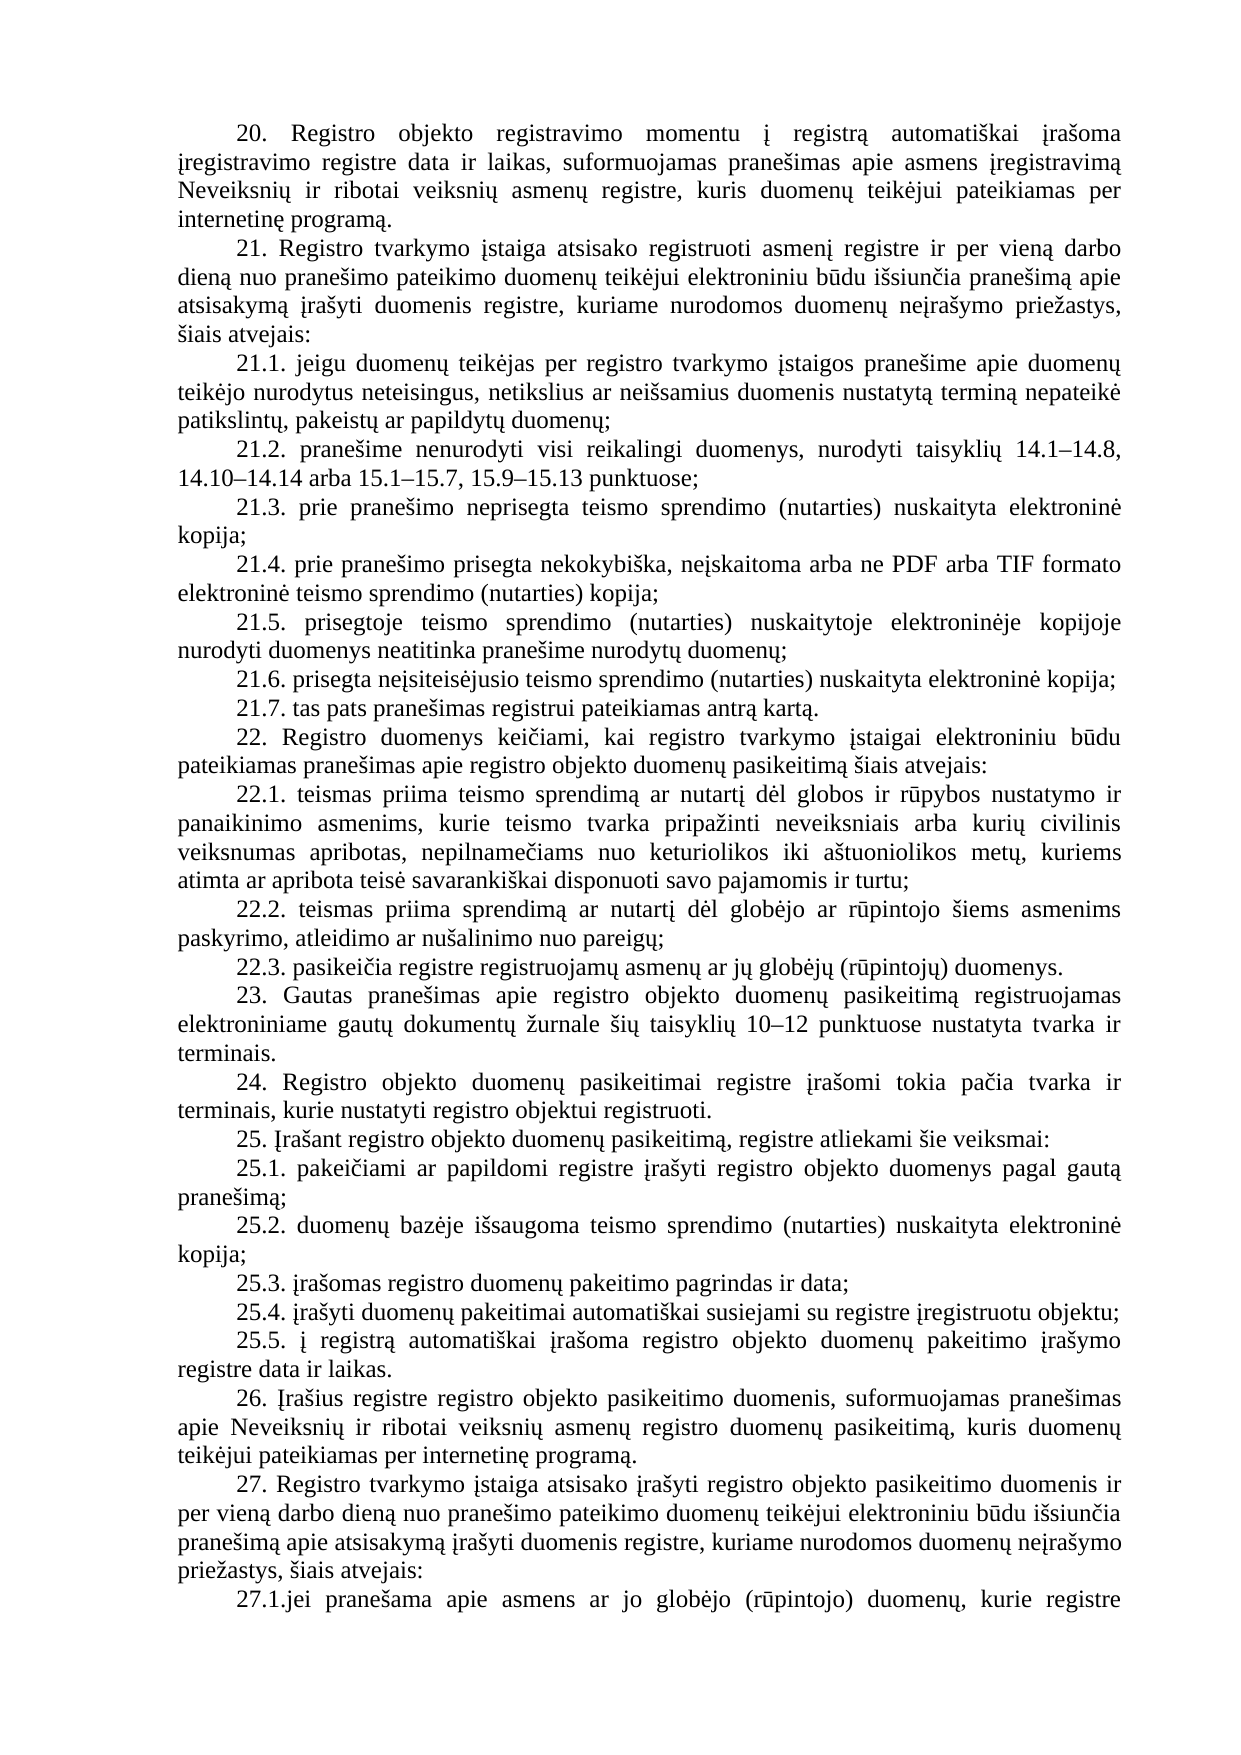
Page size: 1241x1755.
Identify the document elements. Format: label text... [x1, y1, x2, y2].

text 25. Įrašant registro objekto duomenų pasikeitimą, registre atliekami šie veiksmai: [177, 1124, 1122, 1153]
text 21.2. pranešime nenurodyti visi reikalingi duomenys, nurodyti taisyklių 14.1–14.8, 14.10–14.14 arba 15.1–15.7, 15.9–15.13 punktuose; [177, 434, 1122, 492]
text 21.3. prie pranešimo neprisegta teismo sprendimo (nutarties) nuskaityta elektroninė kopija; [177, 492, 1122, 549]
text 27. Registro tvarkymo įstaiga atsisako įrašyti registro objekto pasikeitimo duomenis ir per vieną darbo dieną nuo pranešimo pateikimo duomenų teikėjui elektroniniu būdu išsiunčia pranešimą apie atsisakymą įrašyti duomenis registre, kuriame nurodomos duomenų neįrašymo priežastys, šiais atvejais: [177, 1469, 1122, 1584]
text 21.4. prie pranešimo prisegta nekokybiška, neįskaitoma arba ne PDF arba TIF formato elektroninė teismo sprendimo (nutarties) kopija; [177, 549, 1122, 607]
text 21.5. prisegtoje teismo sprendimo (nutarties) nuskaitytoje elektroninėje kopijoje nurodyti duomenys neatitinka pranešime nurodytų duomenų; [177, 607, 1122, 664]
text 26. Įrašius registre registro objekto pasikeitimo duomenis, suformuojamas pranešimas apie Neveiksnių ir ribotai veiksnių asmenų registro duomenų pasikeitimą, kuris duomenų teikėjui pateikiamas per internetinę programą. [177, 1383, 1122, 1469]
text 22. Registro duomenys keičiami, kai registro tvarkymo įstaigai elektroniniu būdu pateikiamas pranešimas apie registro objekto duomenų pasikeitimą šiais atvejais: [177, 722, 1122, 779]
text 20. Registro objekto registravimo momentu į registrą automatiškai įrašoma įregistravimo registre data ir laikas, suformuojamas pranešimas apie asmens įregistravimą Neveiksnių ir ribotai veiksnių asmenų registre, kuris duomenų teikėjui pateikiamas per internetinę programą. [177, 118, 1122, 233]
text 22.2. teismas priima sprendimą ar nutartį dėl globėjo ar rūpintojo šiems asmenims paskyrimo, atleidimo ar nušalinimo nuo pareigų; [177, 894, 1122, 952]
text 22.1. teismas priima teismo sprendimą ar nutartį dėl globos ir rūpybos nustatymo ir panaikinimo asmenims, kurie teismo tvarka pripažinti neveiksniais arba kurių civilinis veiksnumas apribotas, nepilnamečiams nuo keturiolikos iki aštuoniolikos metų, kuriems atimta ar apribota teisė savarankiškai disponuoti savo pajamomis ir turtu; [177, 779, 1122, 894]
text 21.7. tas pats pranešimas registrui pateikiamas antrą kartą. [177, 693, 1122, 722]
text 21.1. jeigu duomenų teikėjas per registro tvarkymo įstaigos pranešime apie duomenų teikėjo nurodytus neteisingus, netikslius ar neišsamius duomenis nustatytą terminą nepateikė patikslintų, pakeistų ar papildytų duomenų; [177, 348, 1122, 434]
text 25.4. įrašyti duomenų pakeitimai automatiškai susiejami su registre įregistruotu objektu; [177, 1297, 1122, 1326]
text 22.3. pasikeičia registre registruojamų asmenų ar jų globėjų (rūpintojų) duomenys. [177, 952, 1122, 981]
text 25.5. į registrą automatiškai įrašoma registro objekto duomenų pakeitimo įrašymo registre data ir laikas. [177, 1326, 1122, 1383]
text 25.2. duomenų bazėje išsaugoma teismo sprendimo (nutarties) nuskaityta elektroninė kopija; [177, 1211, 1122, 1268]
text 24. Registro objekto duomenų pasikeitimai registre įrašomi tokia pačia tvarka ir terminais, kurie nustatyti registro objektui registruoti. [177, 1067, 1122, 1124]
text 21. Registro tvarkymo įstaiga atsisako registruoti asmenį registre ir per vieną darbo dieną nuo pranešimo pateikimo duomenų teikėjui elektroniniu būdu išsiunčia pranešimą apie atsisakymą įrašyti duomenis registre, kuriame nurodomos duomenų neįrašymo priežastys, šiais atvejais: [177, 233, 1122, 348]
text 27.1.jei pranešama apie asmens ar jo globėjo (rūpintojo) duomenų, kurie registre [177, 1584, 1122, 1613]
text 25.3. įrašomas registro duomenų pakeitimo pagrindas ir data; [177, 1268, 1122, 1297]
text 21.6. prisegta neįsiteisėjusio teismo sprendimo (nutarties) nuskaityta elektroninė kopija; [177, 664, 1122, 693]
text 25.1. pakeičiami ar papildomi registre įrašyti registro objekto duomenys pagal gautą pranešimą; [177, 1153, 1122, 1211]
text 23. Gautas pranešimas apie registro objekto duomenų pasikeitimą registruojamas elektroniniame gautų dokumentų žurnale šių taisyklių 10–12 punktuose nustatyta tvarka ir terminais. [177, 981, 1122, 1067]
